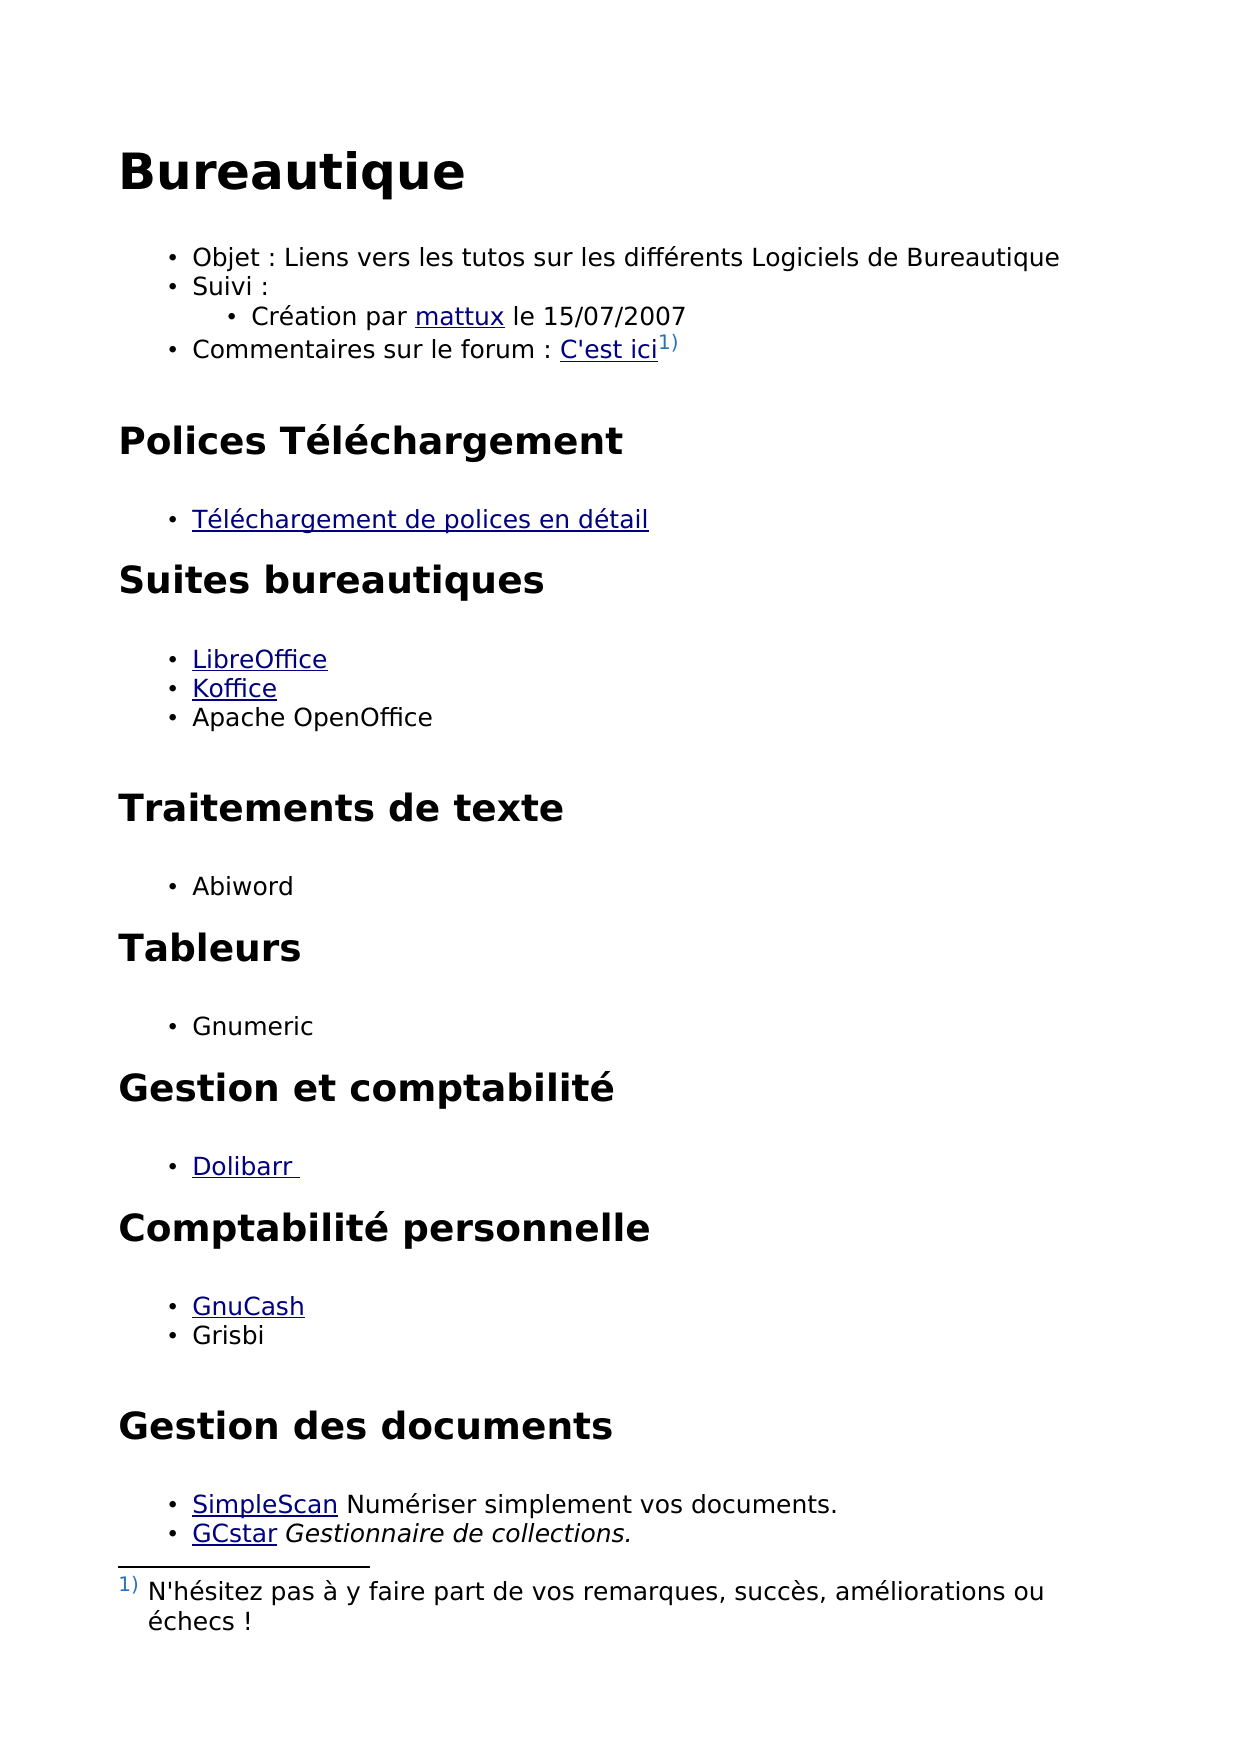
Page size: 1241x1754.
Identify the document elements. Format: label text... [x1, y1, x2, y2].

list Gnumeric [177, 1012, 1122, 1041]
subtitle Suites bureautiques [118, 559, 1122, 603]
list Grisbi [177, 1321, 1122, 1350]
list Apache OpenOffice [177, 703, 1122, 732]
list LibreOffice [177, 645, 1122, 674]
list Téléchargement de polices en détail [177, 505, 1122, 534]
subtitle Bureautique [118, 143, 1122, 201]
subtitle Tableurs [118, 927, 1122, 970]
list SimpleScan Numériser simplement vos documents. [177, 1490, 1122, 1519]
list GnuCash [177, 1292, 1122, 1321]
subtitle Polices Téléchargement [118, 419, 1122, 463]
list Suivi : [177, 272, 1122, 302]
subtitle Gestion et comptabilité [118, 1066, 1122, 1110]
list GCstar Gestionnaire de collections. [177, 1519, 1122, 1548]
list Commentaires sur le forum : C'est ici [177, 331, 1122, 365]
list Koffice [177, 674, 1122, 703]
subtitle Comptabilité personnelle [118, 1206, 1122, 1250]
list Abiword [177, 872, 1122, 902]
list Création par mattux le 15/07/2007 [236, 302, 1122, 331]
subtitle Traitements de texte [118, 787, 1122, 830]
list N'hésitez pas à y faire part de vos remarques, succès, améliorations ou échecs ! [118, 1573, 1122, 1636]
list Dolibarr [177, 1152, 1122, 1181]
subtitle Gestion des documents [118, 1404, 1122, 1448]
list Objet : Liens vers les tutos sur les différents Logiciels de Bureautique [177, 243, 1122, 272]
